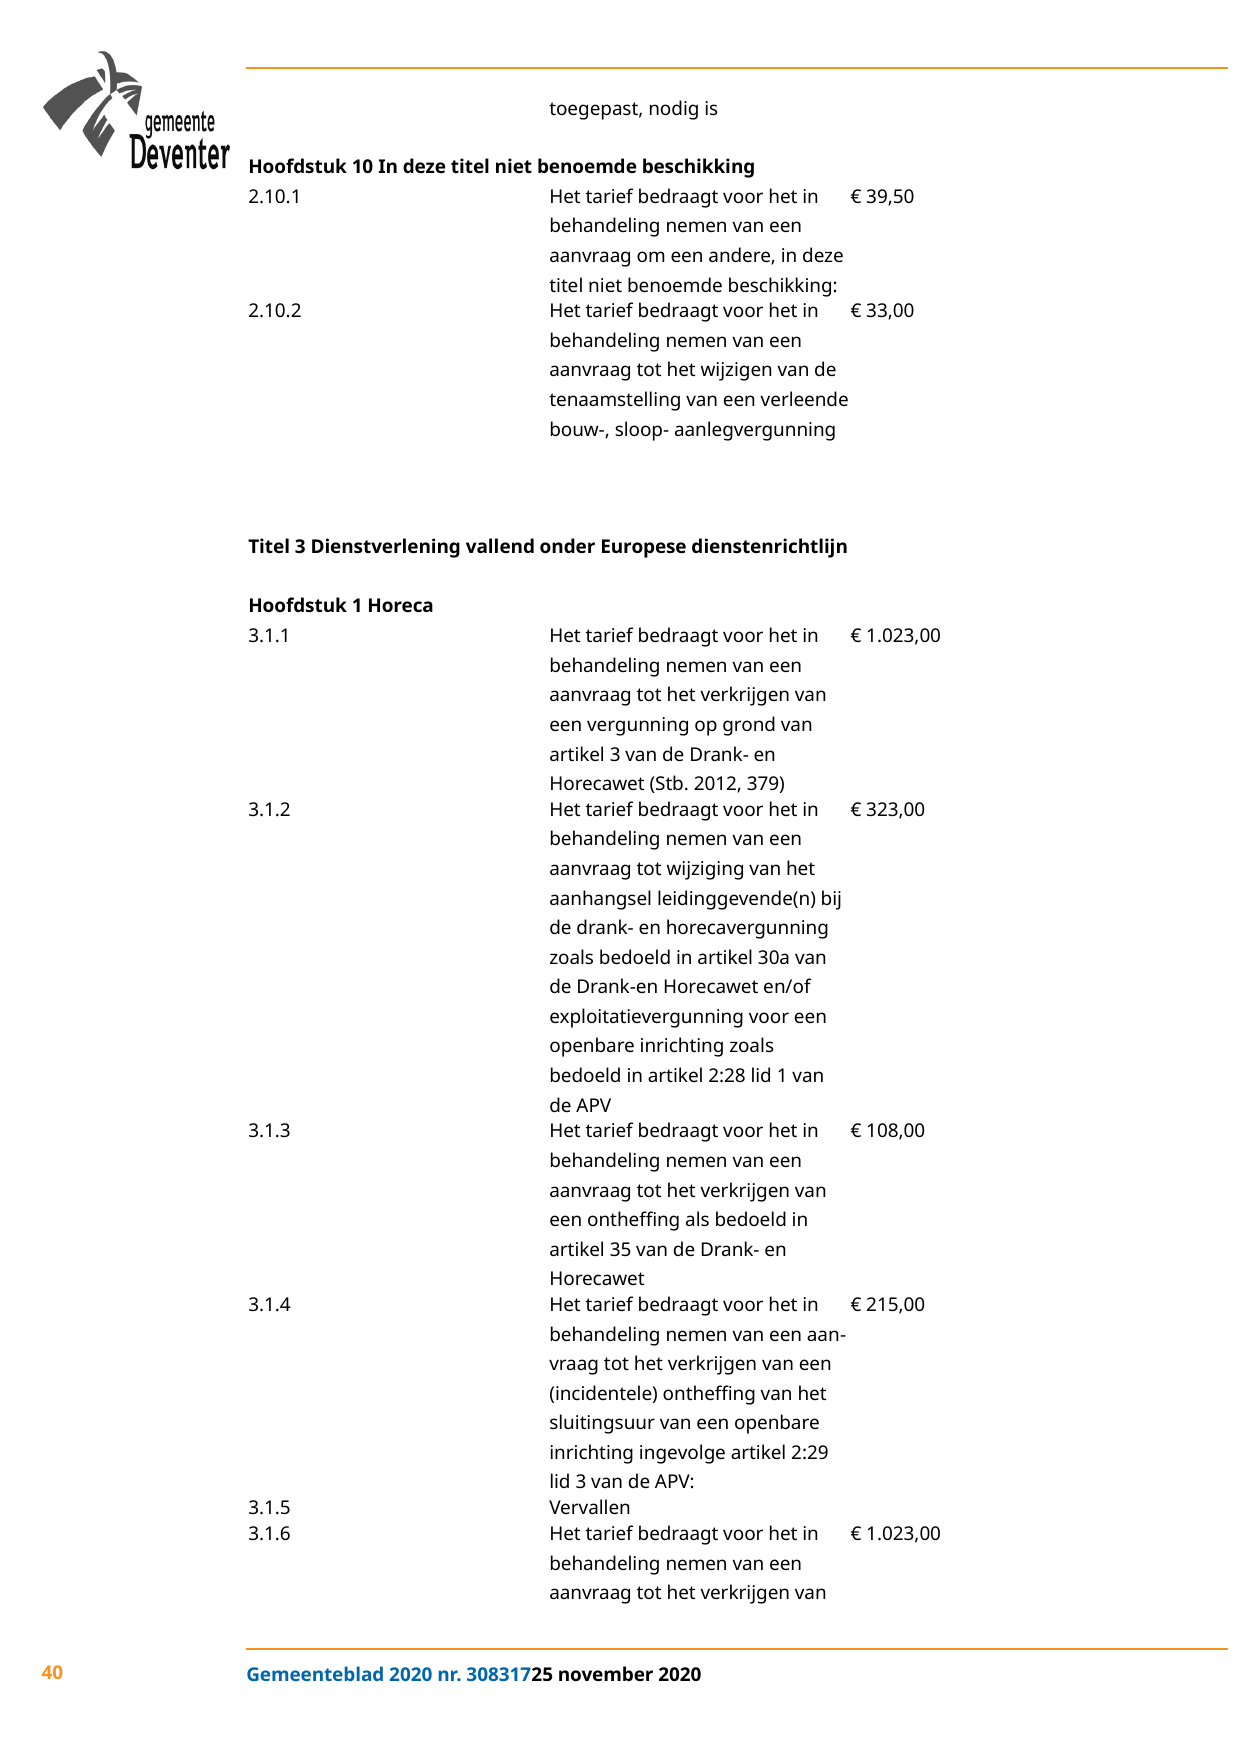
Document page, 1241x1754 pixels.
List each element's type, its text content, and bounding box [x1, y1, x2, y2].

table_cell 3.1.5 [248, 1495, 549, 1520]
table_cell Het tarief bedraagt voor het in behandeling nemen van een aanvraag tot het verkrijgen van een ontheffing als bedoeld in artikel 35 van de Drank- en Horecawet [549, 1118, 850, 1291]
table_cell 3.1.2 [248, 796, 549, 1118]
table_cell Het tarief bedraagt voor het in behandeling nemen van een aanvraag tot het verkrijgen van [549, 1520, 850, 1605]
table_header toegepast, nodig is [549, 95, 850, 121]
table_header € 39,50 [850, 183, 1152, 297]
table_cell € 108,00 [850, 1118, 1152, 1291]
table_cell Het tarief bedraagt voor het in behandeling nemen van een aan­vraag tot het verkrijgen van een (incidentele) ontheffing van het sluitings­uur van een openbare inrichting in­ge­vol­ge arti­kel 2:29 lid 3 van de APV: [549, 1291, 850, 1494]
table_cell [850, 1495, 1152, 1520]
table_cell € 323,00 [850, 796, 1152, 1118]
table_header [850, 95, 1152, 121]
table_cell € 1.023,00 [850, 1520, 1152, 1605]
table_cell 3.1.3 [248, 1118, 549, 1291]
table_cell € 215,00 [850, 1291, 1152, 1494]
table_header 2.10.1 [248, 183, 549, 297]
table_header € 1.023,00 [850, 623, 1152, 796]
table_cell Vervallen [549, 1495, 850, 1520]
table_header 3.1.1 [248, 623, 549, 796]
table_cell 3.1.4 [248, 1291, 549, 1494]
table_header Het tarief bedraagt voor het in behandeling nemen van een aanvraag tot het verkrijgen van een vergunning op grond van artikel 3 van de Drank- en Horecawet (Stb. 2012, 379) [549, 623, 850, 796]
text Titel 3 Dienstverlening vallend onder Europese dienstenrichtlijn [248, 533, 1152, 559]
table_header [248, 95, 549, 121]
table_cell 2.10.2 [248, 298, 549, 442]
table_cell 3.1.6 [248, 1520, 549, 1605]
table_cell Het tarief bedraagt voor het in behandeling nemen van een aanvraag tot wijziging van het aanhangsel leidinggevende(n) bij de drank- en horecavergunning zoals bedoeld in artikel 30a van de Drank-en Horecawet en/of exploitatievergunning voor een openbare inrichting zoals bedoeld in artikel 2:28 lid 1 van de APV [549, 796, 850, 1118]
text Hoofdstuk 1 Horeca [248, 593, 1152, 618]
table_header Het tarief bedraagt voor het in behandeling nemen van een aanvraag om een andere, in deze titel niet benoemde beschikking: [549, 183, 850, 297]
table_cell Het tarief bedraagt voor het in behandeling nemen van een aanvraag tot het wijzigen van de tenaamstelling van een verleende bouw-, sloop- aanlegvergunning [549, 298, 850, 442]
picture [41, 47, 231, 172]
table_cell € 33,00 [850, 298, 1152, 442]
text Hoofdstuk 10 In deze titel niet benoemde beschikking [248, 153, 1152, 179]
